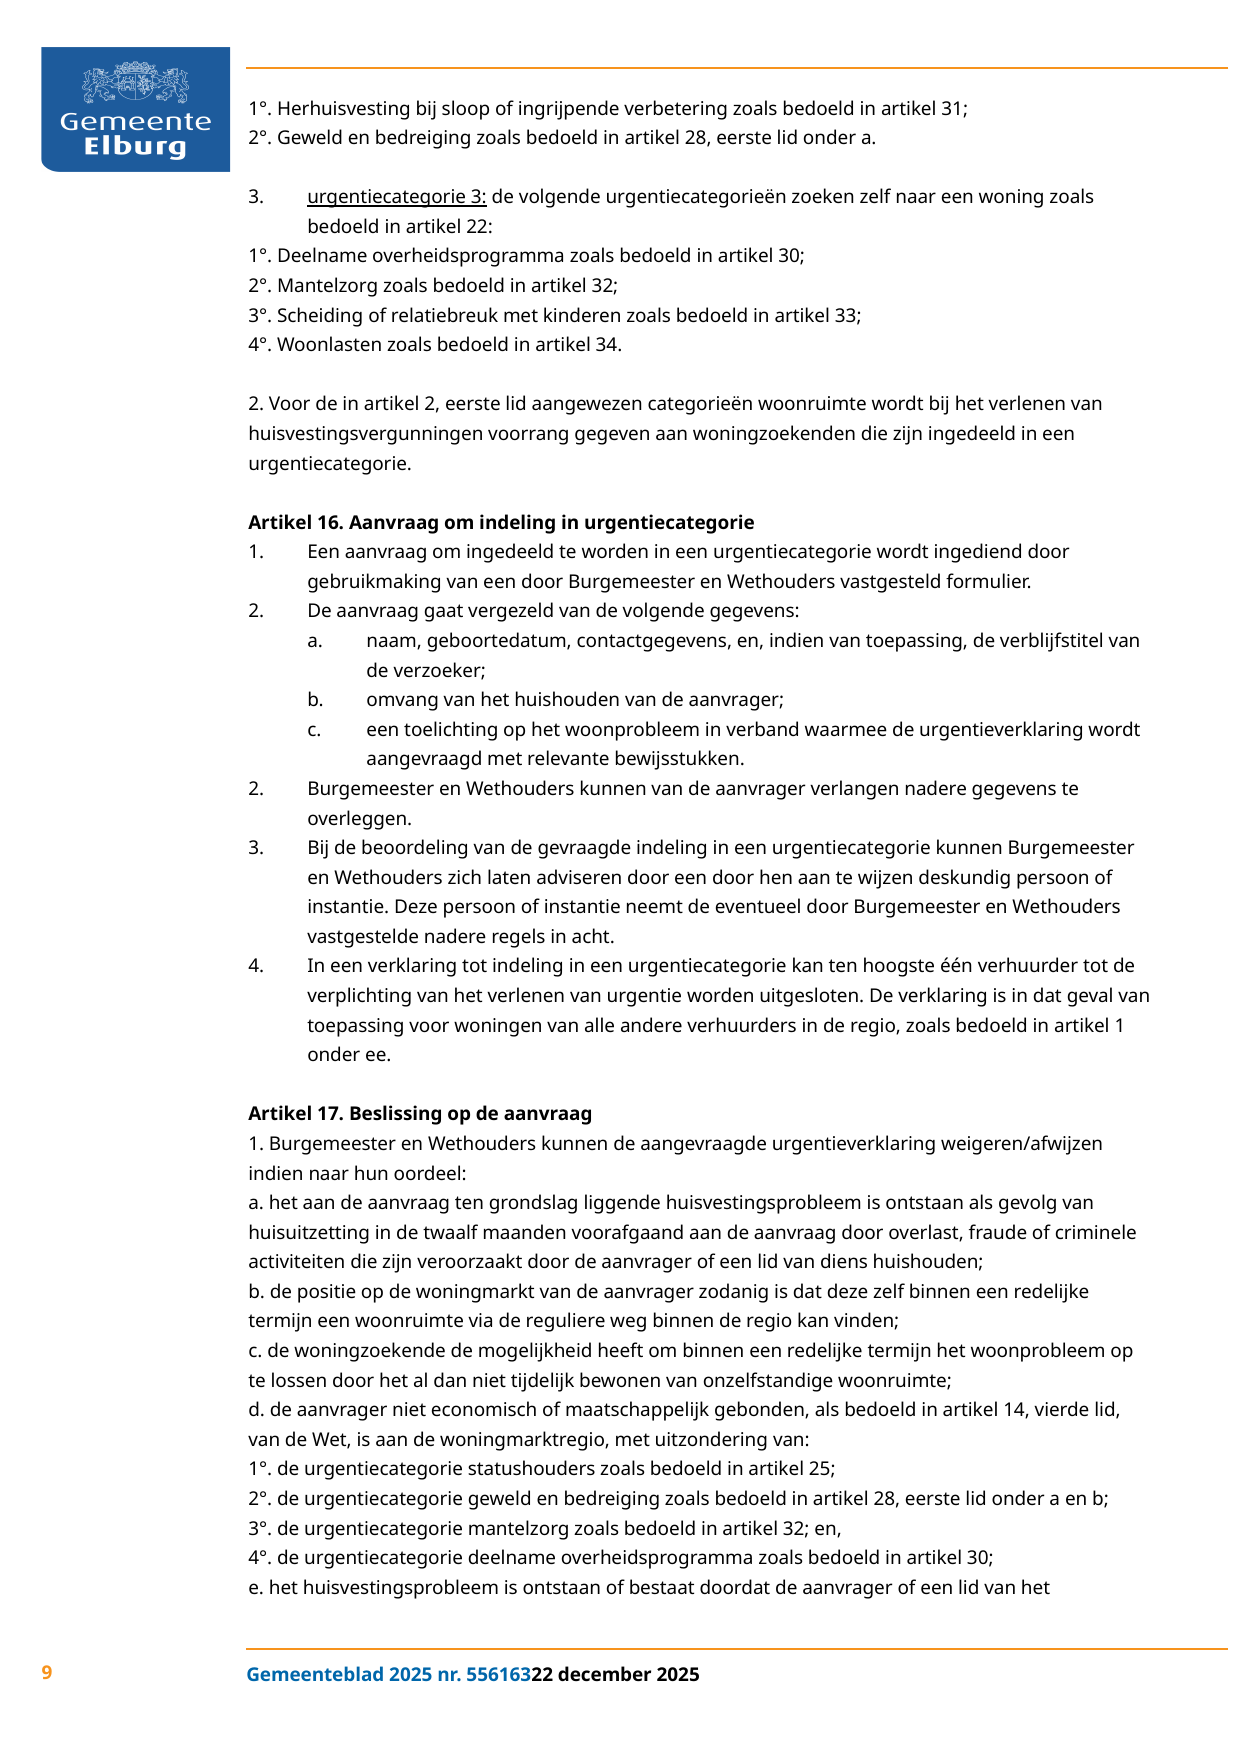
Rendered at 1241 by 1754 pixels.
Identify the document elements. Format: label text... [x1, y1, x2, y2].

text 2°. Mantelzorg zoals bedoeld in artikel 32; [248, 272, 1152, 298]
list De aanvraag gaat vergezeld van de volgende gegevens: [248, 598, 1152, 623]
text 3°. de urgentiecategorie mantelzorg zoals bedoeld in artikel 32; en, [248, 1515, 1152, 1541]
text c. de woningzoekende de mogelijkheid heeft om binnen een redelijke termijn het woonprobleem op te lossen door het al dan niet tijdelijk bewonen van onzelfstandige woonruimte; [248, 1337, 1152, 1393]
list urgentiecategorie 3: de volgende urgentiecategorieën zoeken zelf naar een woning zoals bedoeld in artikel 22: [248, 183, 1152, 239]
text 1°. de urgentiecategorie statushouders zoals bedoeld in artikel 25; [248, 1456, 1152, 1481]
list Bij de beoordeling van de gevraagde indeling in een urgentiecategorie kunnen Burgemeester en Wethouders zich laten adviseren door een door hen aan te wijzen deskundig persoon of instantie. Deze persoon of instantie neemt de eventueel door Burgemeester en Wethouders vastgestelde nadere regels in acht. [248, 834, 1152, 949]
text 1°. Herhuisvesting bij sloop of ingrijpende verbetering zoals bedoeld in artikel 31; [248, 95, 1152, 121]
text d. de aanvrager niet economisch of maatschappelijk gebonden, als bedoeld in artikel 14, vierde lid, van de Wet, is aan de woningmarktregio, met uitzondering van: [248, 1396, 1152, 1452]
list naam, geboortedatum, contactgegevens, en, indien van toepassing, de verblijfstitel van de verzoeker; [307, 627, 1152, 683]
text 4°. de urgentiecategorie deelname overheidsprogramma zoals bedoeld in artikel 30; [248, 1544, 1152, 1570]
list In een verklaring tot indeling in een urgentiecategorie kan ten hoogste één verhuurder tot de verplichting van het verlenen van urgentie worden uitgesloten. De verklaring is in dat geval van toepassing voor woningen van alle andere verhuurders in de regio, zoals bedoeld in artikel 1 onder ee. [248, 953, 1152, 1067]
text b. de positie op de woningmarkt van de aanvrager zodanig is dat deze zelf binnen een redelijke termijn een woonruimte via de reguliere weg binnen de regio kan vinden; [248, 1278, 1152, 1333]
list een toelichting op het woonprobleem in verband waarmee de urgentieverklaring wordt aangevraagd met relevante bewijsstukken. [307, 716, 1152, 771]
text 4°. Woonlasten zoals bedoeld in artikel 34. [248, 331, 1152, 357]
text 2. Voor de in artikel 2, eerste lid aangewezen categorieën woonruimte wordt bij het verlenen van huisvestingsvergunningen voorrang gegeven aan woningzoekenden die zijn ingedeeld in een urgentiecategorie. [248, 391, 1152, 476]
picture [41, 47, 231, 172]
text 1°. Deelname overheidsprogramma zoals bedoeld in artikel 30; [248, 243, 1152, 268]
text Artikel 17. Beslissing op de aanvraag [248, 1101, 1152, 1126]
text Artikel 16. Aanvraag om indeling in urgentiecategorie [248, 509, 1152, 535]
list omvang van het huishouden van de aanvrager; [307, 686, 1152, 712]
text 1. Burgemeester en Wethouders kunnen de aangevraagde urgentieverklaring weigeren/afwijzen indien naar hun oordeel: [248, 1130, 1152, 1186]
text e. het huisvestingsprobleem is ontstaan of bestaat doordat de aanvrager of een lid van het [248, 1574, 1152, 1600]
text 3°. Scheiding of relatiebreuk met kinderen zoals bedoeld in artikel 33; [248, 302, 1152, 328]
text a. het aan de aanvraag ten grondslag liggende huisvestingsprobleem is ontstaan als gevolg van huisuitzetting in de twaalf maanden voorafgaand aan de aanvraag door overlast, fraude of criminele activiteiten die zijn veroorzaakt door de aanvrager of een lid van diens huishouden; [248, 1189, 1152, 1274]
text 2°. de urgentiecategorie geweld en bedreiging zoals bedoeld in artikel 28, eerste lid onder a en b; [248, 1485, 1152, 1511]
text 2°. Geweld en bedreiging zoals bedoeld in artikel 28, eerste lid onder a. [248, 124, 1152, 150]
list Een aanvraag om ingedeeld te worden in een urgentiecategorie wordt ingediend door gebruikmaking van een door Burgemeester en Wethouders vastgesteld formulier. [248, 538, 1152, 594]
list Burgemeester en Wethouders kunnen van de aanvrager verlangen nadere gegevens te overleggen. [248, 775, 1152, 831]
